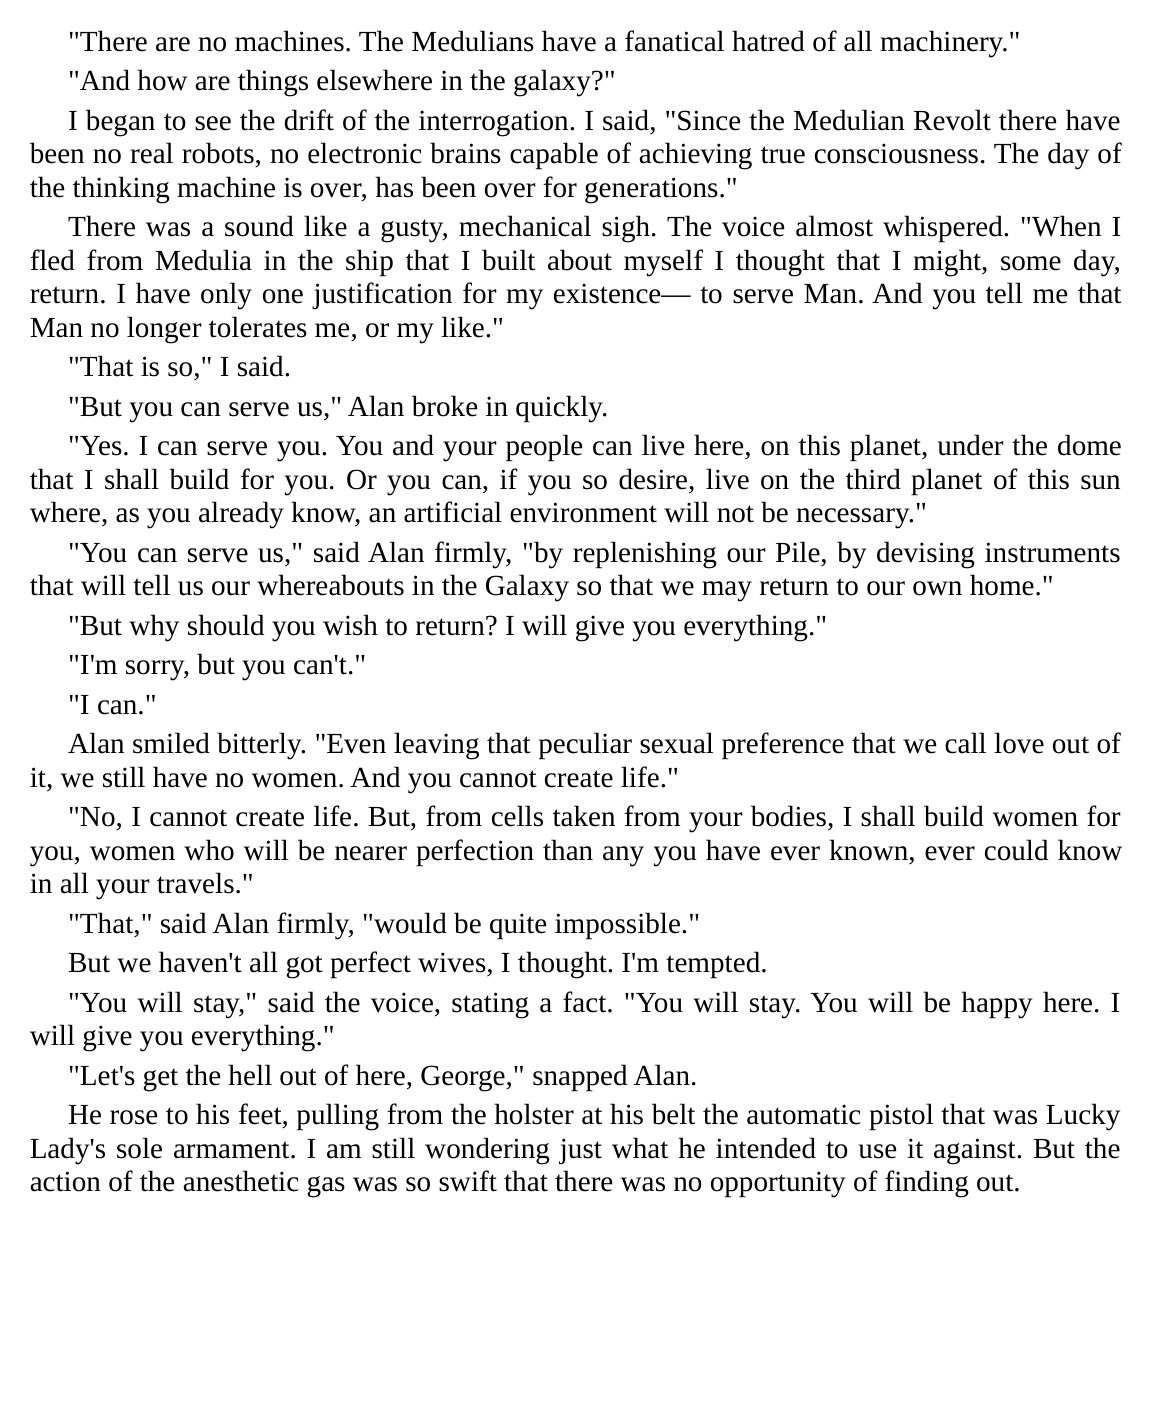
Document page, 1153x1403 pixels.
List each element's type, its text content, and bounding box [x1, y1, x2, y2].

text He rose to his feet, pulling from the holster at his belt the automatic pistol that was Lucky Lady's sole armament. I am still wondering just what he intended to use it against. But the action of the anesthetic gas was so swift that there was no opportunity of finding out. [29, 1097, 1123, 1198]
text "Yes. I can serve you. You and your people can live here, on this planet, under the dome that I shall build for you. Or you can, if you so desire, live on the third planet of this sun where, as you already know, an artificial environment will not be necessary." [29, 428, 1123, 529]
text "And how are things elsewhere in the galaxy?" [29, 63, 1123, 97]
text "I can." [29, 687, 1123, 720]
text "But why should you wish to return? I will give you everything." [29, 608, 1123, 641]
text "No, I cannot create life. But, from cells taken from your bodies, I shall build women for you, women who will be nearer perfection than any you have ever known, ever could know in all your travels." [29, 799, 1123, 900]
text "That is so," I said. [29, 349, 1123, 383]
text "Let's get the hell out of here, George," snapped Alan. [29, 1058, 1123, 1091]
text But we haven't all got perfect wives, I thought. I'm tempted. [29, 945, 1123, 979]
text "You will stay," said the voice, stating a fact. "You will stay. You will be happy here. I will give you everything." [29, 985, 1123, 1052]
text Alan smiled bitterly. "Even leaving that peculiar sexual preference that we call love out of it, we still have no women. And you cannot create life." [29, 726, 1123, 793]
text "There are no machines. The Medulians have a fanatical hatred of all machinery." [29, 24, 1123, 57]
text "But you can serve us," Alan broke in quickly. [29, 389, 1123, 422]
text I began to see the drift of the interrogation. I said, "Since the Medulian Revolt there have been no real robots, no electronic brains capable of achieving true consciousness. The day of the thinking machine is over, has been over for generations." [29, 103, 1123, 203]
text "That," said Alan firmly, "would be quite impossible." [29, 906, 1123, 939]
text There was a sound like a gusty, mechanical sigh. The voice almost whispered. "When I fled from Medulia in the ship that I built about myself I thought that I might, some day, return. I have only one justification for my existence— to serve Man. And you tell me that Man no longer tolerates me, or my like." [29, 209, 1123, 343]
text "You can serve us," said Alan firmly, "by replenishing our Pile, by devising instruments that will tell us our whereabouts in the Galaxy so that we may return to our own home." [29, 535, 1123, 602]
text "I'm sorry, but you can't." [29, 647, 1123, 681]
